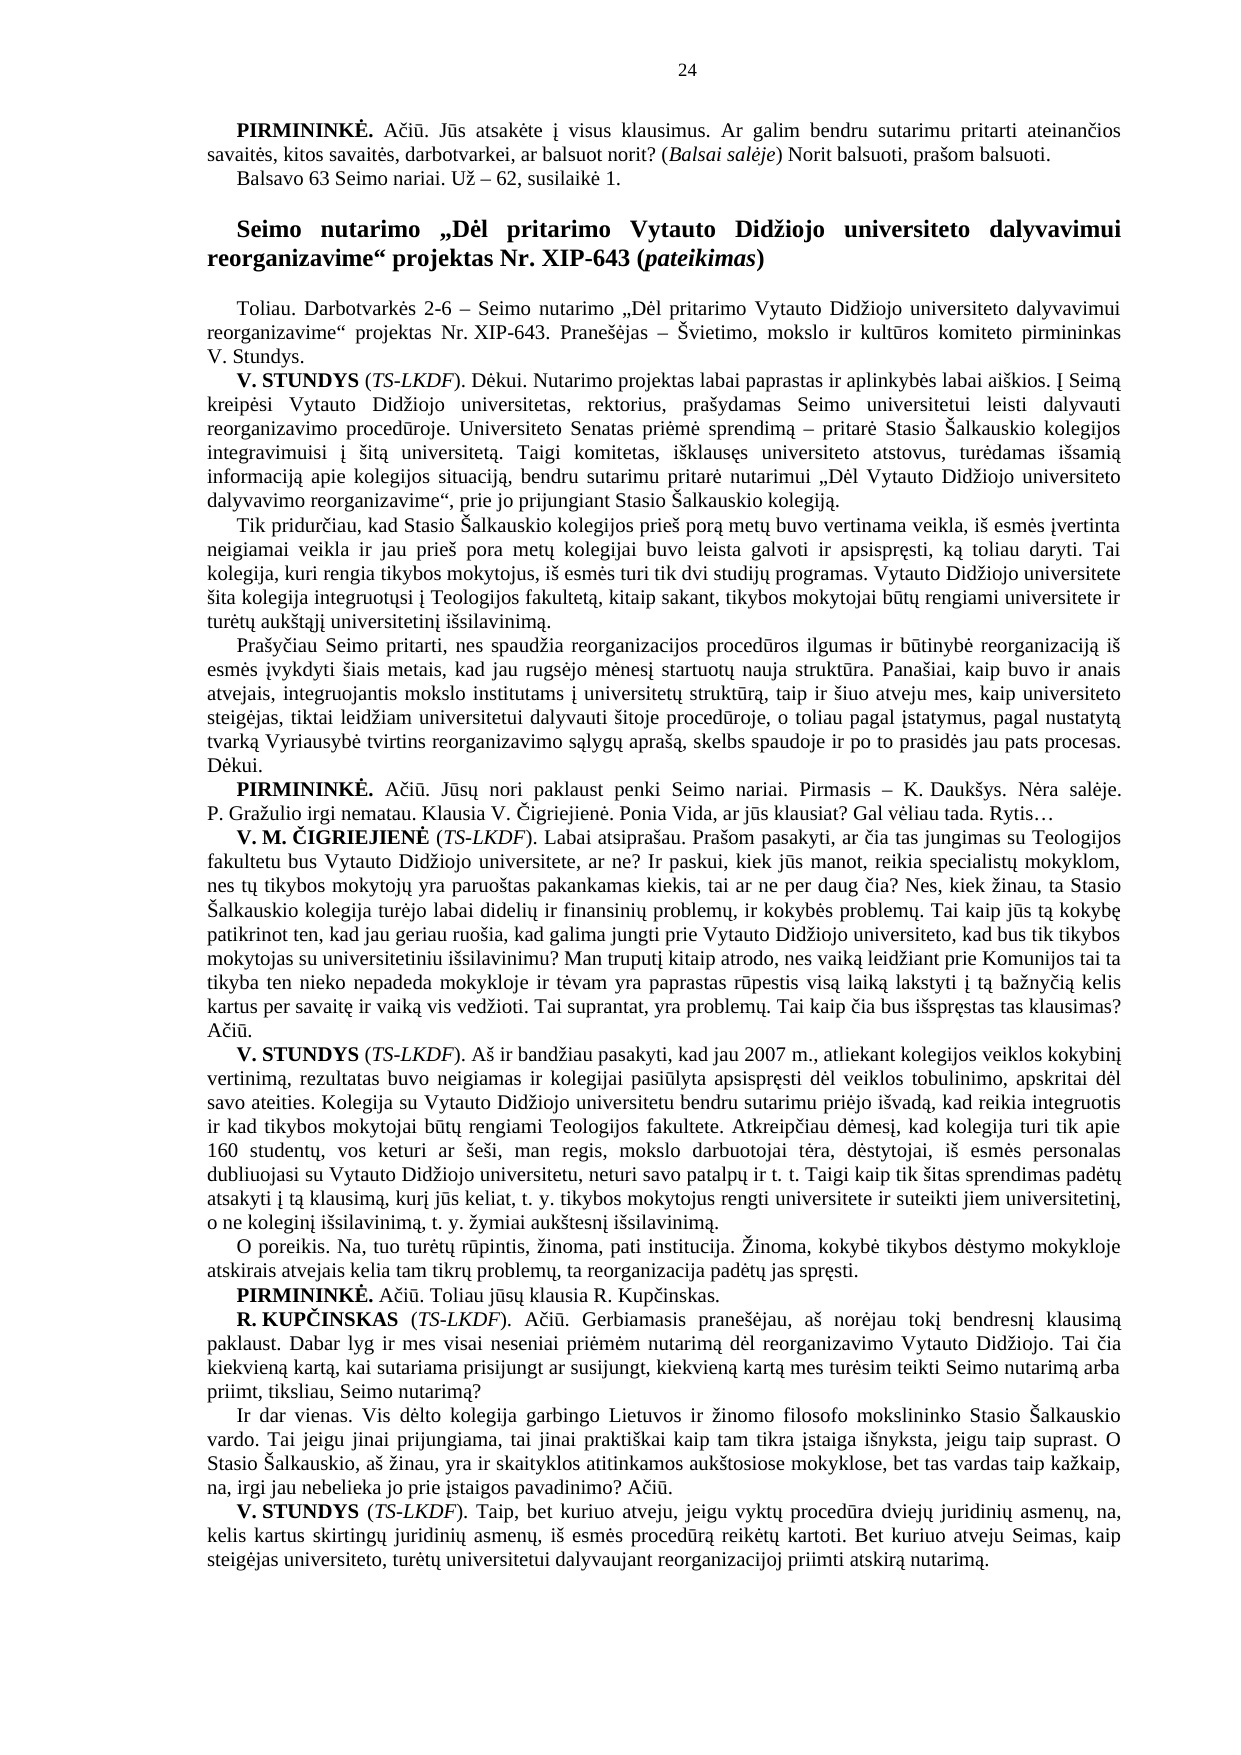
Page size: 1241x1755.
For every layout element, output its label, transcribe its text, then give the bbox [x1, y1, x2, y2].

text V. STUNDYS (TS-LKDF). Taip, bet kuriuo atveju, jeigu vyktų procedūra dviejų juridinių asmenų, na, kelis kartus skirtingų juridinių asmenų, iš esmės procedūrą reikėtų kartoti. Bet kuriuo atveju Seimas, kaip steigėjas universiteto, turėtų universitetui dalyvaujant reorganizacijoj priimti atskirą nutarimą. [207, 1499, 1122, 1571]
text Prašyčiau Seimo pritarti, nes spaudžia reorganizacijos procedūros ilgumas ir būtinybė reorganizaciją iš esmės įvykdyti šiais metais, kad jau rugsėjo mėnesį startuotų nauja struktūra. Panašiai, kaip buvo ir anais atvejais, integruojantis mokslo institutams į universitetų struktūrą, taip ir šiuo atveju mes, kaip universiteto steigėjas, tiktai leidžiam universitetui dalyvauti šitoje procedūroje, o toliau pagal įstatymus, pagal nustatytą tvarką Vyriausybė tvirtins reorganizavimo sąlygų aprašą, skelbs spaudoje ir po to prasidės jau pats procesas. Dėkui. [207, 633, 1122, 777]
text PIRMININKĖ. Ačiū. Jūsų nori paklaust penki Seimo nariai. Pirmasis – K. Daukšys. Nėra salėje. P. Gražulio irgi nematau. Klausia V. Čigriejienė. Ponia Vida, ar jūs klausiat? Gal vėliau tada. Rytis… [207, 777, 1122, 825]
text Balsavo 63 Seimo nariai. Už – 62, susilaikė 1. [207, 166, 1122, 190]
text R. KUPČINSKAS (TS-LKDF). Ačiū. Gerbiamasis pranešėjau, aš norėjau tokį bendresnį klausimą paklaust. Dabar lyg ir mes visai neseniai priėmėm nutarimą dėl reorganizavimo Vytauto Didžiojo. Tai čia kiekvieną kartą, kai sutariama prisijungt ar susijungt, kiekvieną kartą mes turėsim teikti Seimo nutarimą arba priimt, tiksliau, Seimo nutarimą? [207, 1307, 1122, 1403]
text PIRMININKĖ. Ačiū. Jūs atsakėte į visus klausimus. Ar galim bendru sutarimu pritarti ateinančios savaitės, kitos savaitės, darbotvarkei, ar balsuot norit? (Balsai salėje) Norit balsuoti, prašom balsuoti. [207, 118, 1122, 166]
text V. STUNDYS (TS-LKDF). Aš ir bandžiau pasakyti, kad jau 2007 m., atliekant kolegijos veiklos kokybinį vertinimą, rezultatas buvo neigiamas ir kolegijai pasiūlyta apsispręsti dėl veiklos tobulinimo, apskritai dėl savo ateities. Kolegija su Vytauto Didžiojo universitetu bendru sutarimu priėjo išvadą, kad reikia integruotis ir kad tikybos mokytojai būtų rengiami Teologijos fakultete. Atkreipčiau dėmesį, kad kolegija turi tik apie 160 studentų, vos keturi ar šeši, man regis, mokslo darbuotojai tėra, dėstytojai, iš esmės personalas dubliuojasi su Vytauto Didžiojo universitetu, neturi savo patalpų ir t. t. Taigi kaip tik šitas sprendimas padėtų atsakyti į tą klausimą, kurį jūs keliat, t. y. tikybos mokytojus rengti universitete ir suteikti jiem universitetinį, o ne koleginį išsilavinimą, t. y. žymiai aukštesnį išsilavinimą. [207, 1042, 1122, 1234]
text Toliau. Darbotvarkės 2-6 – Seimo nutarimo „Dėl pritarimo Vytauto Didžiojo universiteto dalyvavimui reorganizavime“ projektas Nr. XIP-643. Pranešėjas – Švietimo, mokslo ir kultūros komiteto pirmininkas V. Stundys. [207, 296, 1122, 368]
text V. STUNDYS (TS-LKDF). Dėkui. Nutarimo projektas labai paprastas ir aplinkybės labai aiškios. Į Seimą kreipėsi Vytauto Didžiojo universitetas, rektorius, prašydamas Seimo universitetui leisti dalyvauti reorganizavimo procedūroje. Universiteto Senatas priėmė sprendimą – pritarė Stasio Šalkauskio kolegijos integravimuisi į šitą universitetą. Taigi komitetas, išklausęs universiteto atstovus, turėdamas išsamią informaciją apie kolegijos situaciją, bendru sutarimu pritarė nutarimui „Dėl Vytauto Didžiojo universiteto dalyvavimo reorganizavime“, prie jo prijungiant Stasio Šalkauskio kolegiją. [207, 368, 1122, 512]
text O poreikis. Na, tuo turėtų rūpintis, žinoma, pati institucija. Žinoma, kokybė tikybos dėstymo mokykloje atskirais atvejais kelia tam tikrų problemų, ta reorganizacija padėtų jas spręsti. [207, 1234, 1122, 1282]
text Tik pridurčiau, kad Stasio Šalkauskio kolegijos prieš porą metų buvo vertinama veikla, iš esmės įvertinta neigiamai veikla ir jau prieš pora metų kolegijai buvo leista galvoti ir apsispręsti, ką toliau daryti. Tai kolegija, kuri rengia tikybos mokytojus, iš esmės turi tik dvi studijų programas. Vytauto Didžiojo universitete šita kolegija integruotųsi į Teologijos fakultetą, kitaip sakant, tikybos mokytojai būtų rengiami universitete ir turėtų aukštąjį universitetinį išsilavinimą. [207, 512, 1122, 633]
text Ir dar vienas. Vis dėlto kolegija garbingo Lietuvos ir žinomo filosofo mokslininko Stasio Šalkauskio vardo. Tai jeigu jinai prijungiama, tai jinai praktiškai kaip tam tikra įstaiga išnyksta, jeigu taip suprast. O Stasio Šalkauskio, aš žinau, yra ir skaityklos atitinkamos aukštosiose mokyklose, bet tas vardas taip kažkaip, na, irgi jau nebelieka jo prie įstaigos pavadinimo? Ačiū. [207, 1403, 1122, 1499]
text PIRMININKĖ. Ačiū. Toliau jūsų klausia R. Kupčinskas. [207, 1282, 1122, 1307]
text Seimo nutarimo „Dėl pritarimo Vytauto Didžiojo universiteto dalyvavimui reorganizavime“ projektas Nr. XIP-643 (pateikimas) [207, 214, 1122, 272]
text V. M. ČIGRIEJIENĖ (TS-LKDF). Labai atsiprašau. Prašom pasakyti, ar čia tas jungimas su Teologijos fakultetu bus Vytauto Didžiojo universitete, ar ne? Ir paskui, kiek jūs manot, reikia specialistų mokyklom, nes tų tikybos mokytojų yra paruoštas pakankamas kiekis, tai ar ne per daug čia? Nes, kiek žinau, ta Stasio Šalkauskio kolegija turėjo labai didelių ir finansinių problemų, ir kokybės problemų. Tai kaip jūs tą kokybę patikrinot ten, kad jau geriau ruošia, kad galima jungti prie Vytauto Didžiojo universiteto, kad bus tik tikybos mokytojas su universitetiniu išsilavinimu? Man truputį kitaip atrodo, nes vaiką leidžiant prie Komunijos tai ta tikyba ten nieko nepadeda mokykloje ir tėvam yra paprastas rūpestis visą laiką lakstyti į tą bažnyčią kelis kartus per savaitę ir vaiką vis vedžioti. Tai suprantat, yra problemų. Tai kaip čia bus išspręstas tas klausimas? Ačiū. [207, 825, 1122, 1042]
